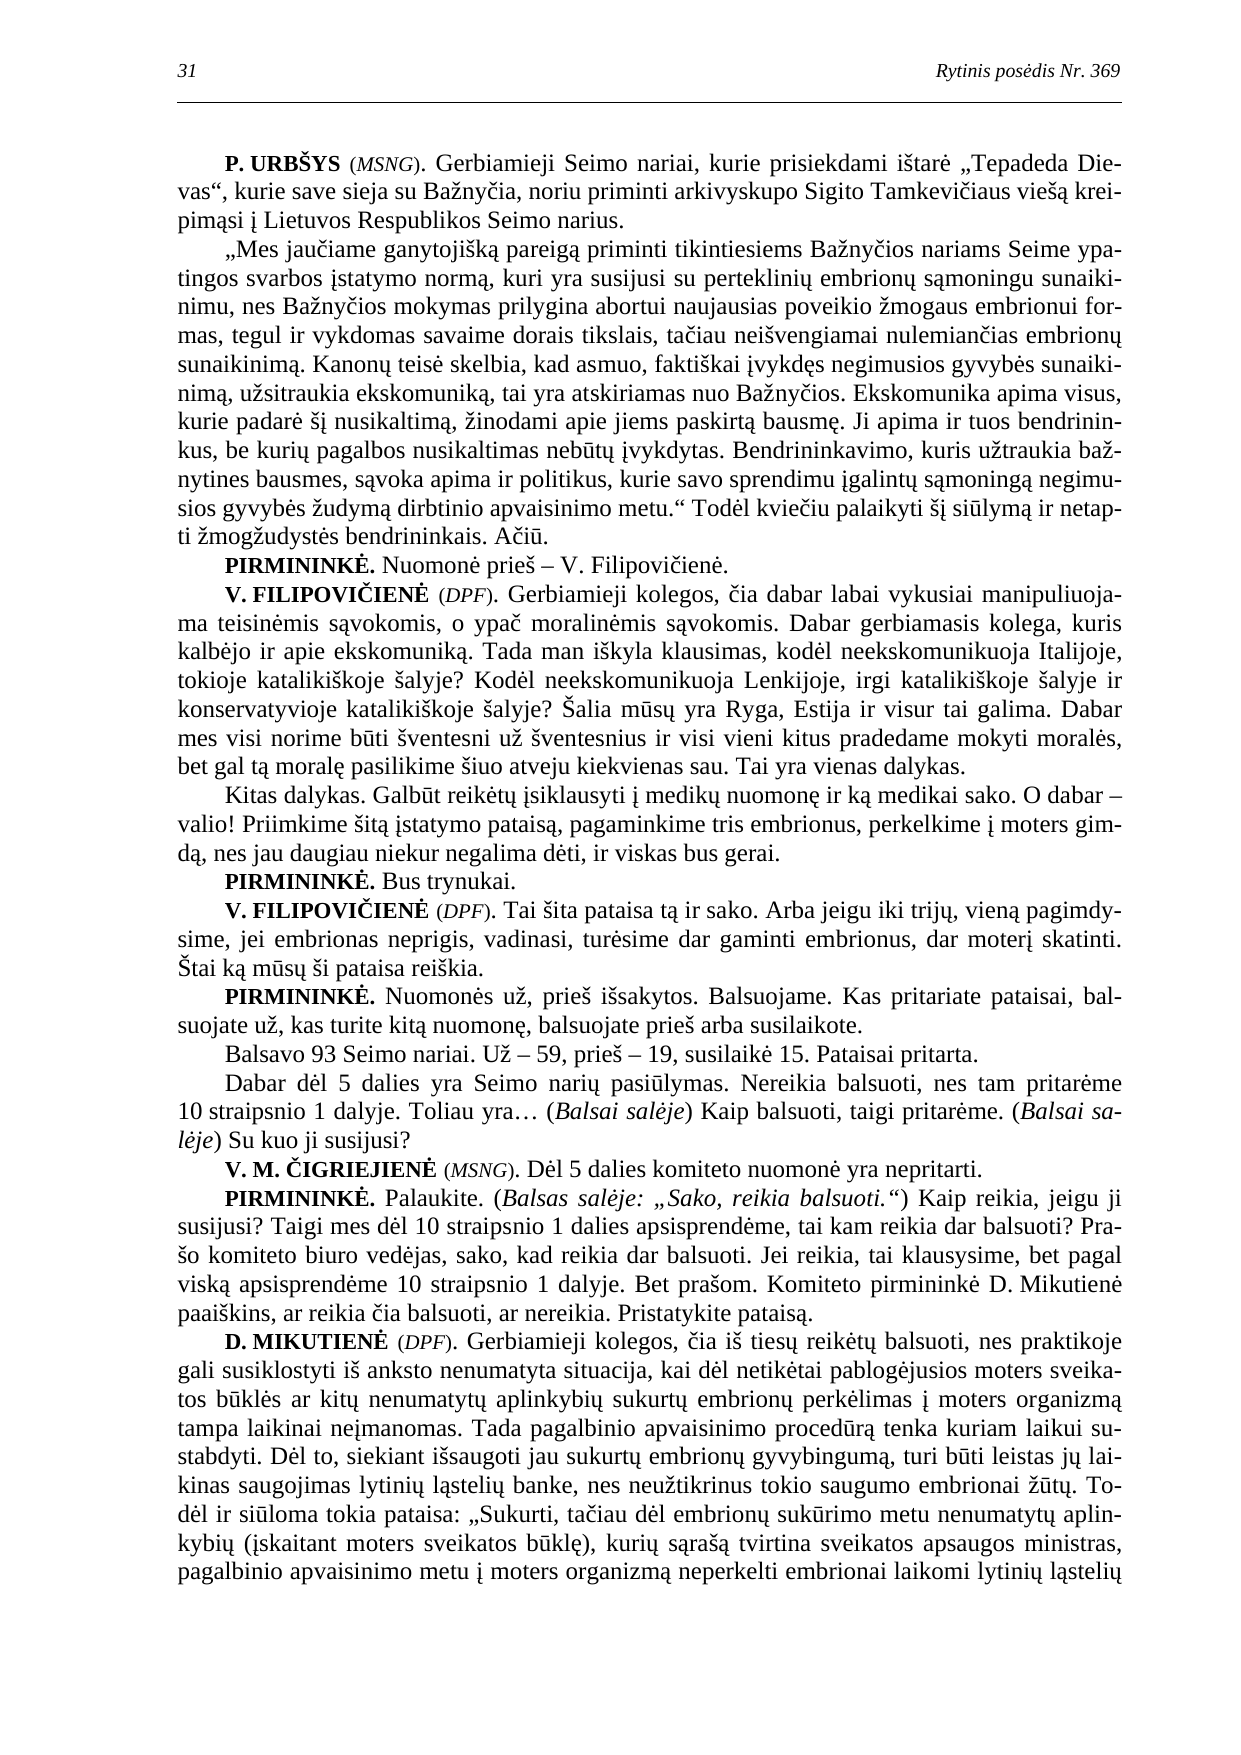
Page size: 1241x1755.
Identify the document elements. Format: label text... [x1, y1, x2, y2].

text „Mes jau­čia­me ga­ny­to­jiš­ką pa­rei­gą pri­min­ti ti­kin­tie­siems Baž­ny­čios na­riams Sei­me ypa­tin­gos svar­bos įsta­ty­mo nor­mą, ku­ri yra su­si­ju­si su per­tek­li­nių emb­rio­nų są­mo­nin­gu su­nai­ki­ni­mu, nes Baž­ny­čios mo­ky­mas pri­ly­gi­na abor­tui nau­jau­sias po­vei­kio žmo­gaus emb­rio­nui for­mas, te­gul ir vyk­do­mas sa­vai­me do­rais tiks­lais, ta­čiau ne­iš­ven­gia­mai nu­le­mian­čias emb­rio­nų su­nai­ki­ni­mą. Ka­no­nų tei­sė skel­bia, kad as­muo, fak­tiš­kai įvyk­dęs ne­gi­mu­sios gy­vy­bės su­nai­ki­ni­mą, už­si­trau­kia eks­ko­mu­ni­ką, tai yra at­ski­ria­mas nuo Baž­ny­čios. Eks­ko­mu­ni­ka ap­ima vi­sus, ku­rie pa­da­rė šį nu­si­kal­ti­mą, ži­no­da­mi apie jiems pa­skir­tą baus­mę. Ji ap­ima ir tuos ben­dri­nin­kus, be ku­rių pa­gal­bos nu­si­kal­ti­mas ne­bū­tų įvyk­dy­tas. Ben­dri­nin­ka­vi­mo, ku­ris už­trau­kia baž­ny­ti­nes baus­mes, są­vo­ka ap­ima ir po­li­ti­kus, ku­rie sa­vo spren­di­mu įga­lin­tų są­mo­nin­gą ne­gi­mu­sios gy­vy­bės žu­dy­mą dirb­ti­nio ap­vai­si­ni­mo me­tu.“ To­dėl kvie­čiu pa­lai­ky­ti šį siū­ly­mą ir ne­tap­ti žmog­žu­dys­tės ben­dri­nin­kais. Ačiū. [177, 234, 1122, 550]
text PIRMININKĖ. Bus try­nu­kai. [177, 866, 1122, 895]
text V. FILIPOVIČIENĖ (DPF). Tai ši­ta pa­tai­sa tą ir sa­ko. Ar­ba jei­gu iki tri­jų, vie­ną pa­gim­dy­si­me, jei emb­rio­nas ne­pri­gis, va­di­na­si, tu­rė­si­me dar ga­min­ti emb­rio­nus, dar mo­te­rį ska­tin­ti. Štai ką mū­sų ši pa­tai­sa reiš­kia. [177, 895, 1122, 981]
text PIRMININKĖ. Pa­lau­ki­te. (Bal­sas sa­lė­je: „Sa­ko, rei­kia bal­suo­ti.“) Kaip rei­kia, jei­gu ji su­si­ju­si? Tai­gi mes dėl 10 straips­nio 1 da­lies ap­si­spren­dė­me, tai kam rei­kia dar bal­suo­ti? Pra­šo ko­mi­te­to biu­ro ve­dė­jas, sa­ko, kad rei­kia dar bal­suo­ti. Jei rei­kia, tai klau­sy­si­me, bet pa­gal vis­ką ap­si­spren­dė­me 10 straips­nio 1 da­ly­je. Bet pra­šom. Ko­mi­te­to pir­mi­nin­kė D. Mi­ku­tie­nė pa­aiš­kins, ar rei­kia čia bal­suo­ti, ar ne­rei­kia. Pri­sta­ty­ki­te pa­tai­są. [177, 1183, 1122, 1326]
text Da­bar dėl 5 da­lies yra Sei­mo na­rių pa­siū­ly­mas. Ne­rei­kia bal­suo­ti, nes tam pri­ta­rė­me 10 straips­nio 1 da­ly­je. To­liau yra… (Bal­sai sa­lė­je) Kaip bal­suo­ti, tai­gi pri­ta­rė­me. (Bal­sai sa­lė­je) Su kuo ji su­si­ju­si? [177, 1068, 1122, 1154]
text V. FILIPOVIČIENĖ (DPF). Ger­bia­mie­ji ko­le­gos, čia da­bar la­bai vy­ku­siai ma­ni­pu­liuo­ja­ma tei­si­nė­mis są­vo­ko­mis, o ypač mo­ra­li­nė­mis są­vo­ko­mis. Da­bar ger­bia­ma­sis ko­le­ga, ku­ris kal­bė­jo ir apie eks­ko­mu­ni­ką. Ta­da man iš­ky­la klau­si­mas, ko­dėl ne­eks­ko­mu­ni­kuo­ja Ita­li­jo­je, to­kio­je ka­ta­li­kiš­ko­je ša­ly­je? Ko­dėl ne­eks­ko­mu­ni­kuo­ja Len­ki­jo­je, ir­gi ka­ta­li­kiš­ko­je ša­ly­je ir kon­ser­va­ty­vio­je ka­ta­li­kiš­ko­je ša­ly­je? Ša­lia mū­sų yra Ry­ga, Es­ti­ja ir vi­sur tai ga­li­ma. Da­bar mes vi­si no­ri­me bū­ti šven­tes­ni už šven­tes­nius ir vi­si vie­ni ki­tus pra­de­da­me mo­ky­ti mo­ra­lės, bet gal tą mo­ra­lę pa­si­li­ki­me šiuo at­ve­ju kiek­vie­nas sau. Tai yra vie­nas da­ly­kas. [177, 579, 1122, 780]
text Ki­tas da­ly­kas. Gal­būt rei­kė­tų įsi­klau­sy­ti į me­di­kų nuo­mo­nę ir ką me­di­kai sa­ko. O da­bar – va­lio! Pri­im­ki­me ši­tą įsta­ty­mo pa­tai­są, pa­ga­min­ki­me tris emb­rio­nus, per­kel­ki­me į mo­ters gim­dą, nes jau dau­giau nie­kur ne­ga­li­ma dė­ti, ir vis­kas bus ge­rai. [177, 780, 1122, 866]
text PIRMININKĖ. Nuo­mo­nė prieš – V. Fi­li­po­vi­čie­nė. [177, 550, 1122, 579]
text P. URBŠYS (MSNG). Ger­bia­mie­ji Sei­mo na­riai, ku­rie pri­siek­da­mi iš­ta­rė „Te­pa­de­da Die­vas“, ku­rie sa­ve sie­ja su Baž­ny­čia, no­riu pri­min­ti ar­ki­vys­ku­po Si­gi­to Tam­ke­vi­čiaus vie­šą krei­pi­mą­si į Lie­tu­vos Res­pub­li­kos Sei­mo na­rius. [177, 148, 1122, 234]
text PIRMININKĖ. Nuo­mo­nės už, prieš iš­sa­ky­tos. Bal­suo­ja­me. Kas pri­ta­ria­te pa­tai­sai, bal­suo­ja­te už, kas tu­ri­te ki­tą nuo­mo­nę, bal­suo­ja­te prieš ar­ba su­si­lai­ko­te. [177, 981, 1122, 1039]
text V. M. ČIGRIEJIENĖ (MSNG). Dėl 5 da­lies ko­mi­te­to nuo­mo­nė yra ne­pri­tar­ti. [177, 1154, 1122, 1183]
text Bal­sa­vo 93 Sei­mo na­riai. Už – 59, prieš – 19, su­si­lai­kė 15. Pa­tai­sai pri­tar­ta. [177, 1039, 1122, 1068]
text D. MIKUTIENĖ (DPF). Ger­bia­mie­ji ko­le­gos, čia iš tie­sų rei­kė­tų bal­suo­ti, nes prak­ti­ko­je ga­li su­si­klos­ty­ti iš anks­to ne­nu­ma­ty­ta si­tu­a­ci­ja, kai dėl ne­ti­kė­tai pa­blo­gė­ju­sios mo­ters svei­ka­tos būk­lės ar ki­tų ne­nu­ma­ty­tų ap­lin­ky­bių su­kur­tų emb­rio­nų per­kė­li­mas į mo­ters or­ga­niz­mą tam­pa lai­ki­nai ne­įma­no­mas. Ta­da pa­gal­bi­nio ap­vai­si­ni­mo pro­ce­dū­rą ten­ka ku­riam lai­kui su­stab­dy­ti. Dėl to, sie­kiant iš­sau­go­ti jau su­kur­tų emb­rio­nų gy­vy­bin­gu­mą, tu­ri bū­ti leis­tas jų lai­ki­nas sau­go­ji­mas ly­ti­nių ląs­te­lių ban­ke, nes ne­už­tik­ri­nus to­kio sau­gu­mo emb­rio­nai žū­tų. To­dėl ir siū­lo­ma to­kia pa­tai­sa: „Su­kur­ti, ta­čiau dėl emb­rio­nų su­kū­ri­mo me­tu ne­nu­ma­ty­tų ap­lin­ky­bių (įskai­tant mo­ters svei­ka­tos būk­lę), ku­rių są­ra­šą tvir­ti­na svei­ka­tos ap­sau­gos mi­nist­ras, pa­gal­bi­nio ap­vai­si­ni­mo me­tu į mo­ters or­ga­niz­mą ne­per­kel­ti emb­rio­nai lai­ko­mi ly­ti­nių ląs­te­lių [177, 1326, 1122, 1585]
